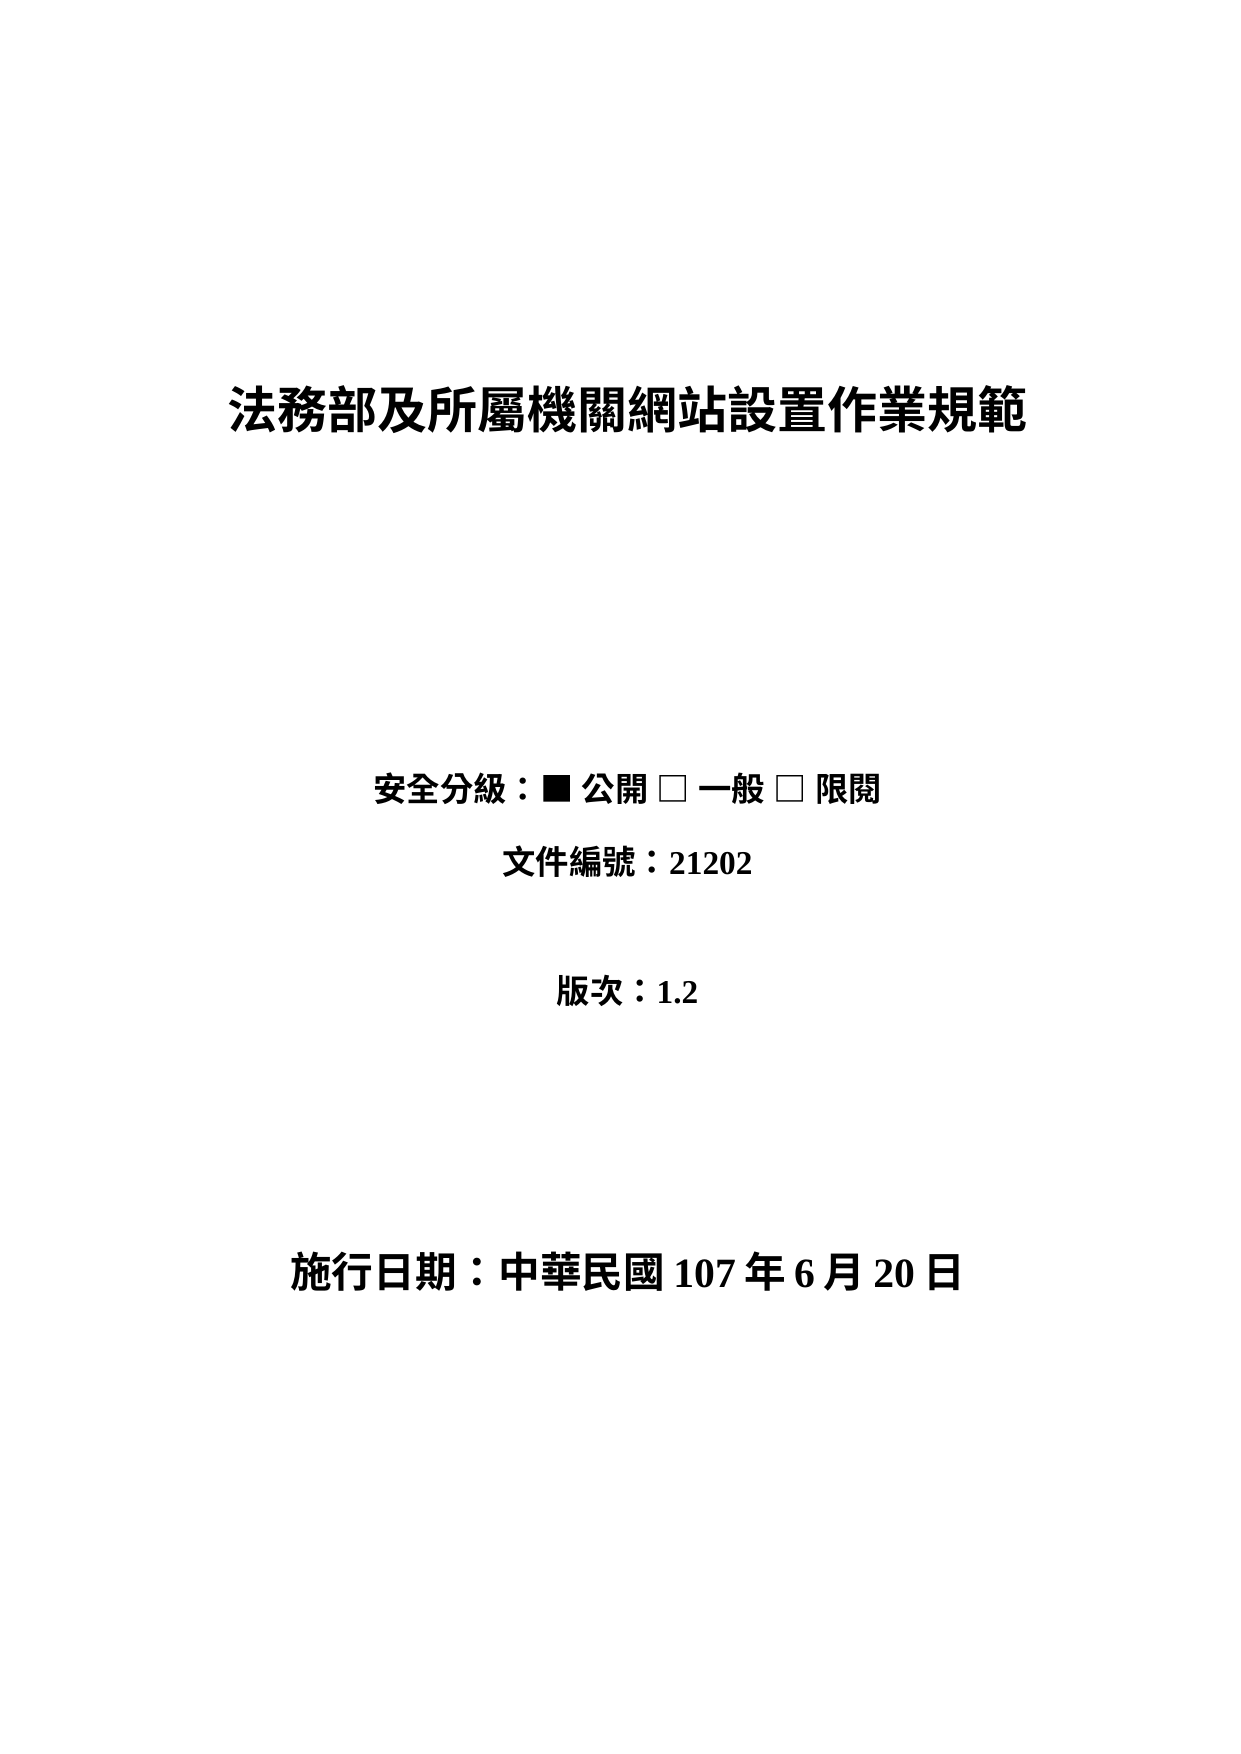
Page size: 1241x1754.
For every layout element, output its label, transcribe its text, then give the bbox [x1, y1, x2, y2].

text 版次：1.2 [192, 965, 1062, 1013]
text 文件編號：21202 [192, 836, 1062, 884]
text 法務部及所屬機關網站設置作業規範 [192, 371, 1062, 443]
text 安全分級：■ 公開 □ 一般 □ 限閱 [192, 763, 1062, 811]
text 施行日期：中華民國107年6月20日 [192, 1239, 1062, 1299]
